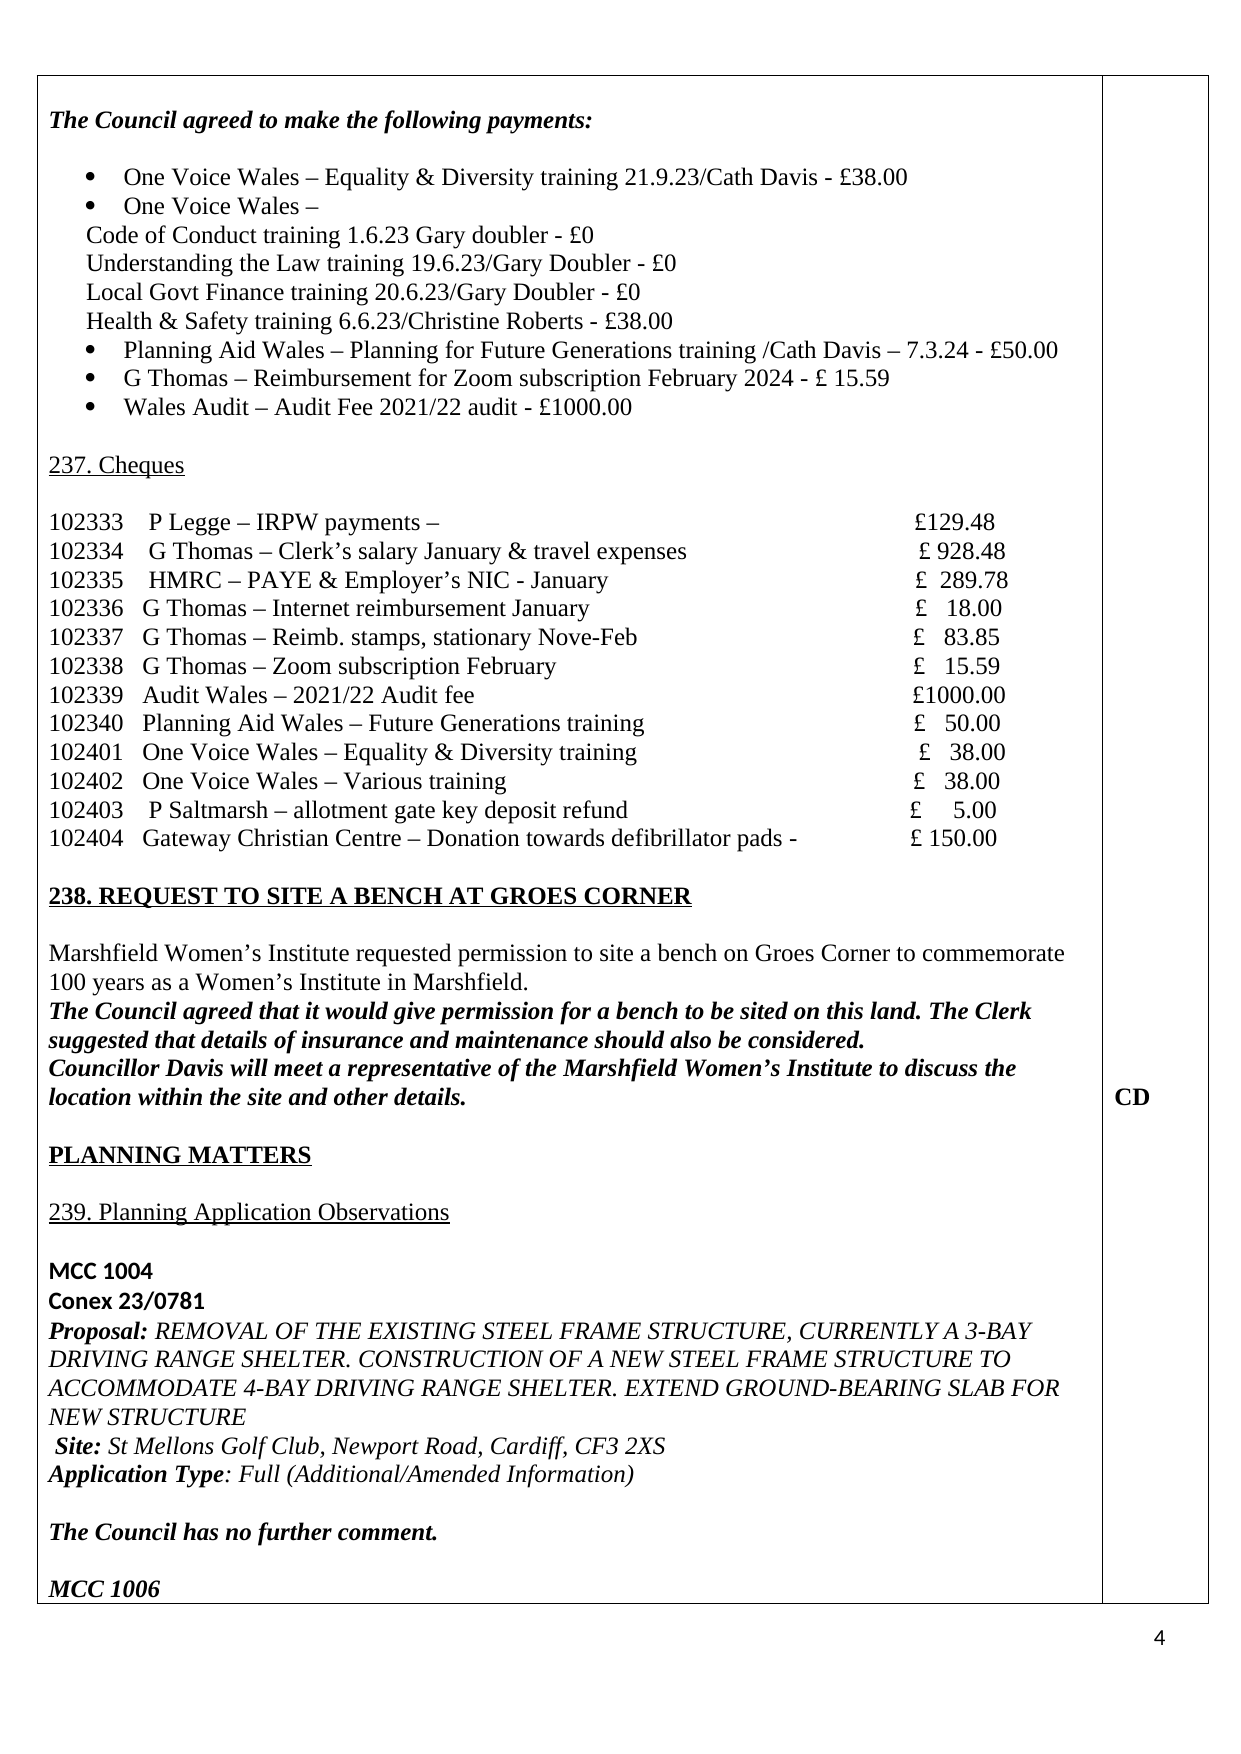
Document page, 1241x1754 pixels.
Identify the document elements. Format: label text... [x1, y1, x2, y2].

table_header The Council agreed to make the following payments: One Voice Wales – Equality & Diversity training 21.9.23/Cath Davis - £38.00 One Voice Wales – Code of Conduct training 1.6.23 Gary doubler - £0 Understanding the Law training 19.6.23/Gary Doubler - £0 Local Govt Finance training 20.6.23/Gary Doubler - £0 Health & Safety training 6.6.23/Christine Roberts - £38.00 Planning Aid Wales – Planning for Future Generations training /Cath Davis – 7.3.24 - £50.00 G Thomas – Reimbursement for Zoom subscription February 2024 - £ 15.59 Wales Audit – Audit Fee 2021/22 audit - £1000.00 237. Cheques 102333 P Legge – IRPW payments – £129.48 102334 G Thomas – Clerk’s salary January & travel expenses £ 928.48 102335 HMRC – PAYE & Employer’s NIC - January £ 289.78 102336 G Thomas – Internet reimbursement January £ 18.00 102337 G Thomas – Reimb. stamps, stationary Nove-Feb £ 83.85 102338 G Thomas – Zoom subscription February £ 15.59 102339 Audit Wales – 2021/22 Audit fee £1000.00 102340 Planning Aid Wales – Future Generations training £ 50.00 102401 One Voice Wales – Equality & Diversity training £ 38.00 102402 One Voice Wales – Various training £ 38.00 102403 P Saltmarsh – allotment gate key deposit refund £ 5.00 102404 Gateway Christian Centre – Donation towards defibrillator pads - £ 150.00 238. REQUEST TO SITE A BENCH AT GROES CORNER Marshfield Women’s Institute requested permission to site a bench on Groes Corner to commemorate 100 years as a Women’s Institute in Marshfield. The Council agreed that it would give permission for a bench to be sited on this land. The Clerk suggested that details of insurance and maintenance should also be considered. Councillor Davis will meet a representative of the Marshfield Women’s Institute to discuss the location within the site and other details. PLANNING MATTERS 239. Planning Application Observations MCC 1004 Conex 23/0781 Proposal: REMOVAL OF THE EXISTING STEEL FRAME STRUCTURE, CURRENTLY A 3-BAY DRIVING RANGE SHELTER. CONSTRUCTION OF A NEW STEEL FRAME STRUCTURE TO ACCOMMODATE 4-BAY DRIVING RANGE SHELTER. EXTEND GROUND-BEARING SLAB FOR NEW STRUCTURE Site: St Mellons Golf Club, Newport Road, Cardiff, CF3 2XS Application Type: Full (Additional/Amended Information) The Council has no further comment. MCC 1006 [38, 76, 1102, 1603]
table_header CD [1103, 76, 1208, 1603]
